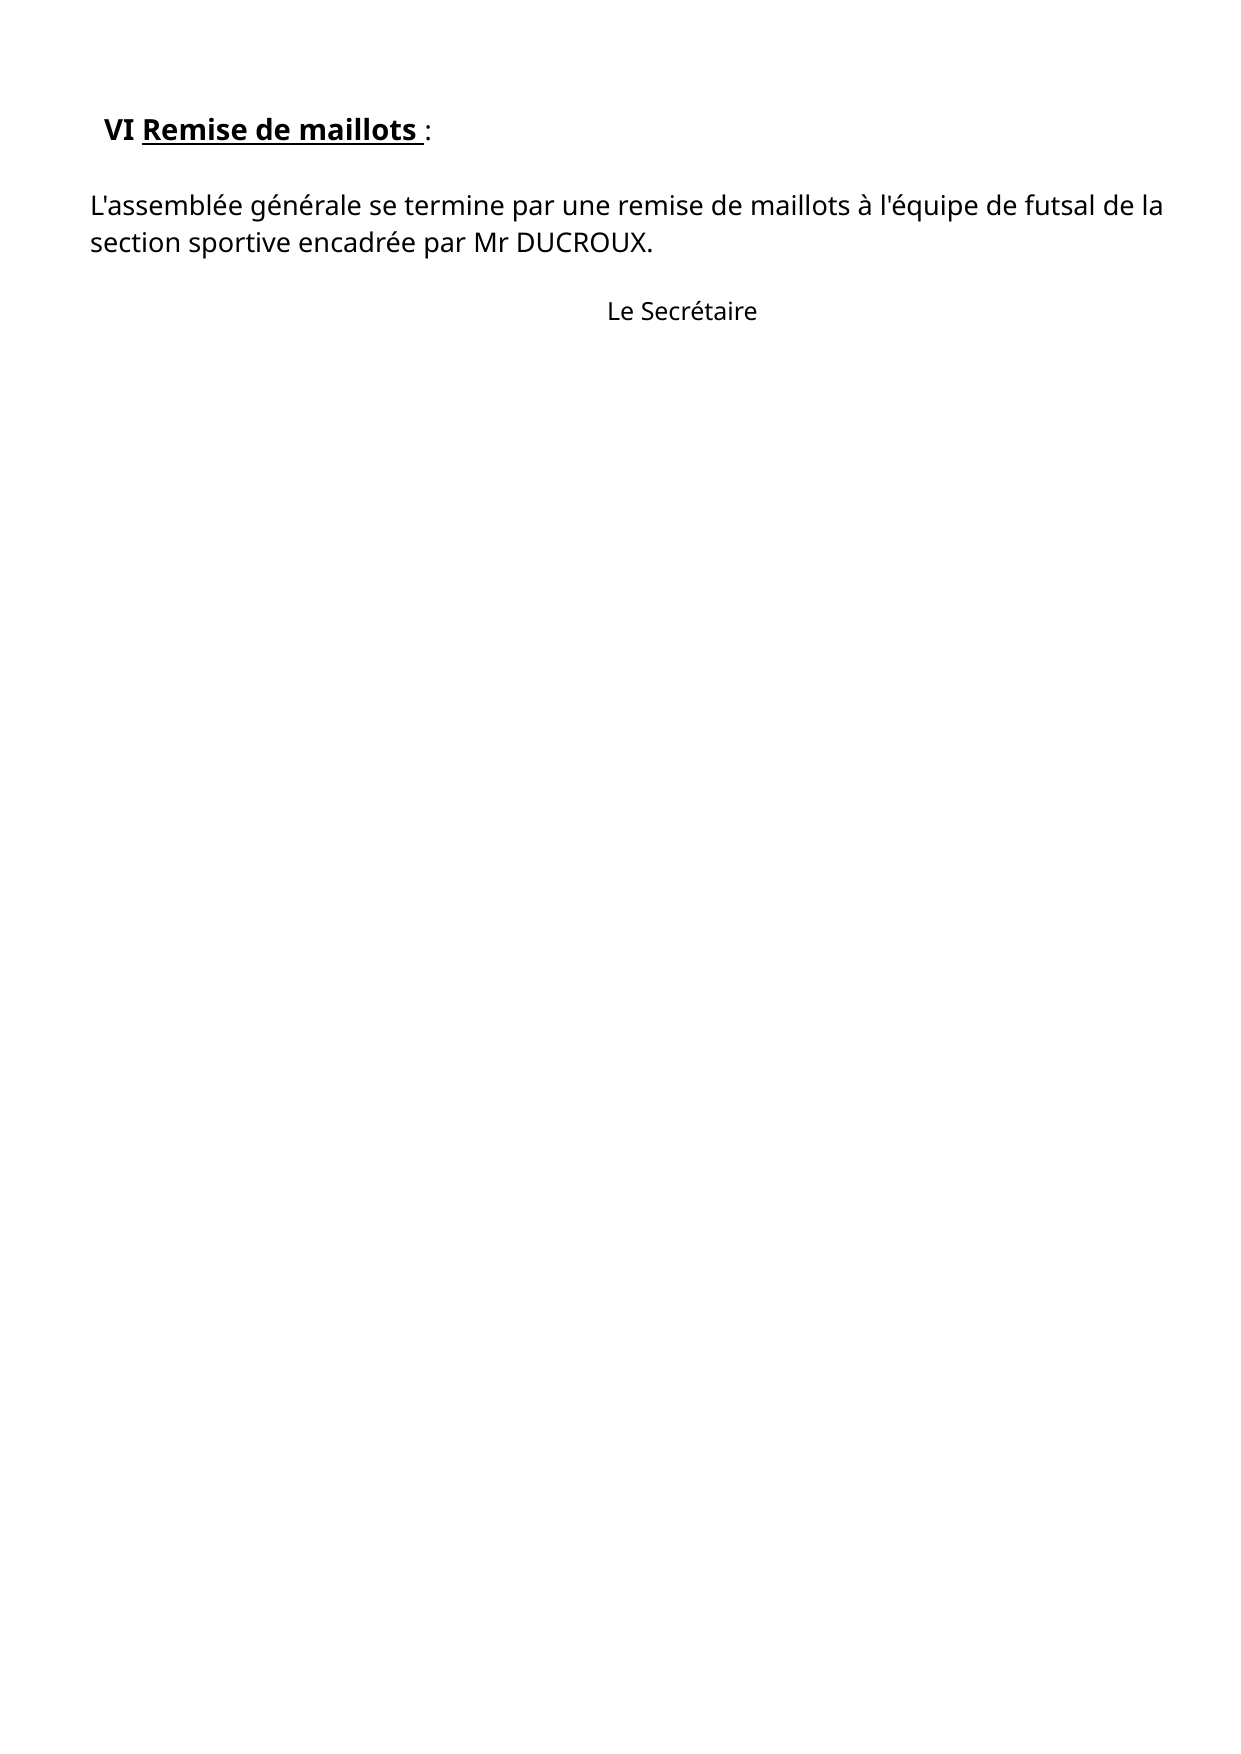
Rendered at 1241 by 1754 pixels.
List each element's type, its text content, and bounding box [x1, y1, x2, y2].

text L'assemblée générale se termine par une remise de maillots à l'équipe de futsal de la section sportive encadrée par Mr DUCROUX. [90, 186, 1186, 260]
text VI Remise de maillots : [90, 110, 1186, 149]
text Le Secrétaire [90, 294, 1186, 328]
